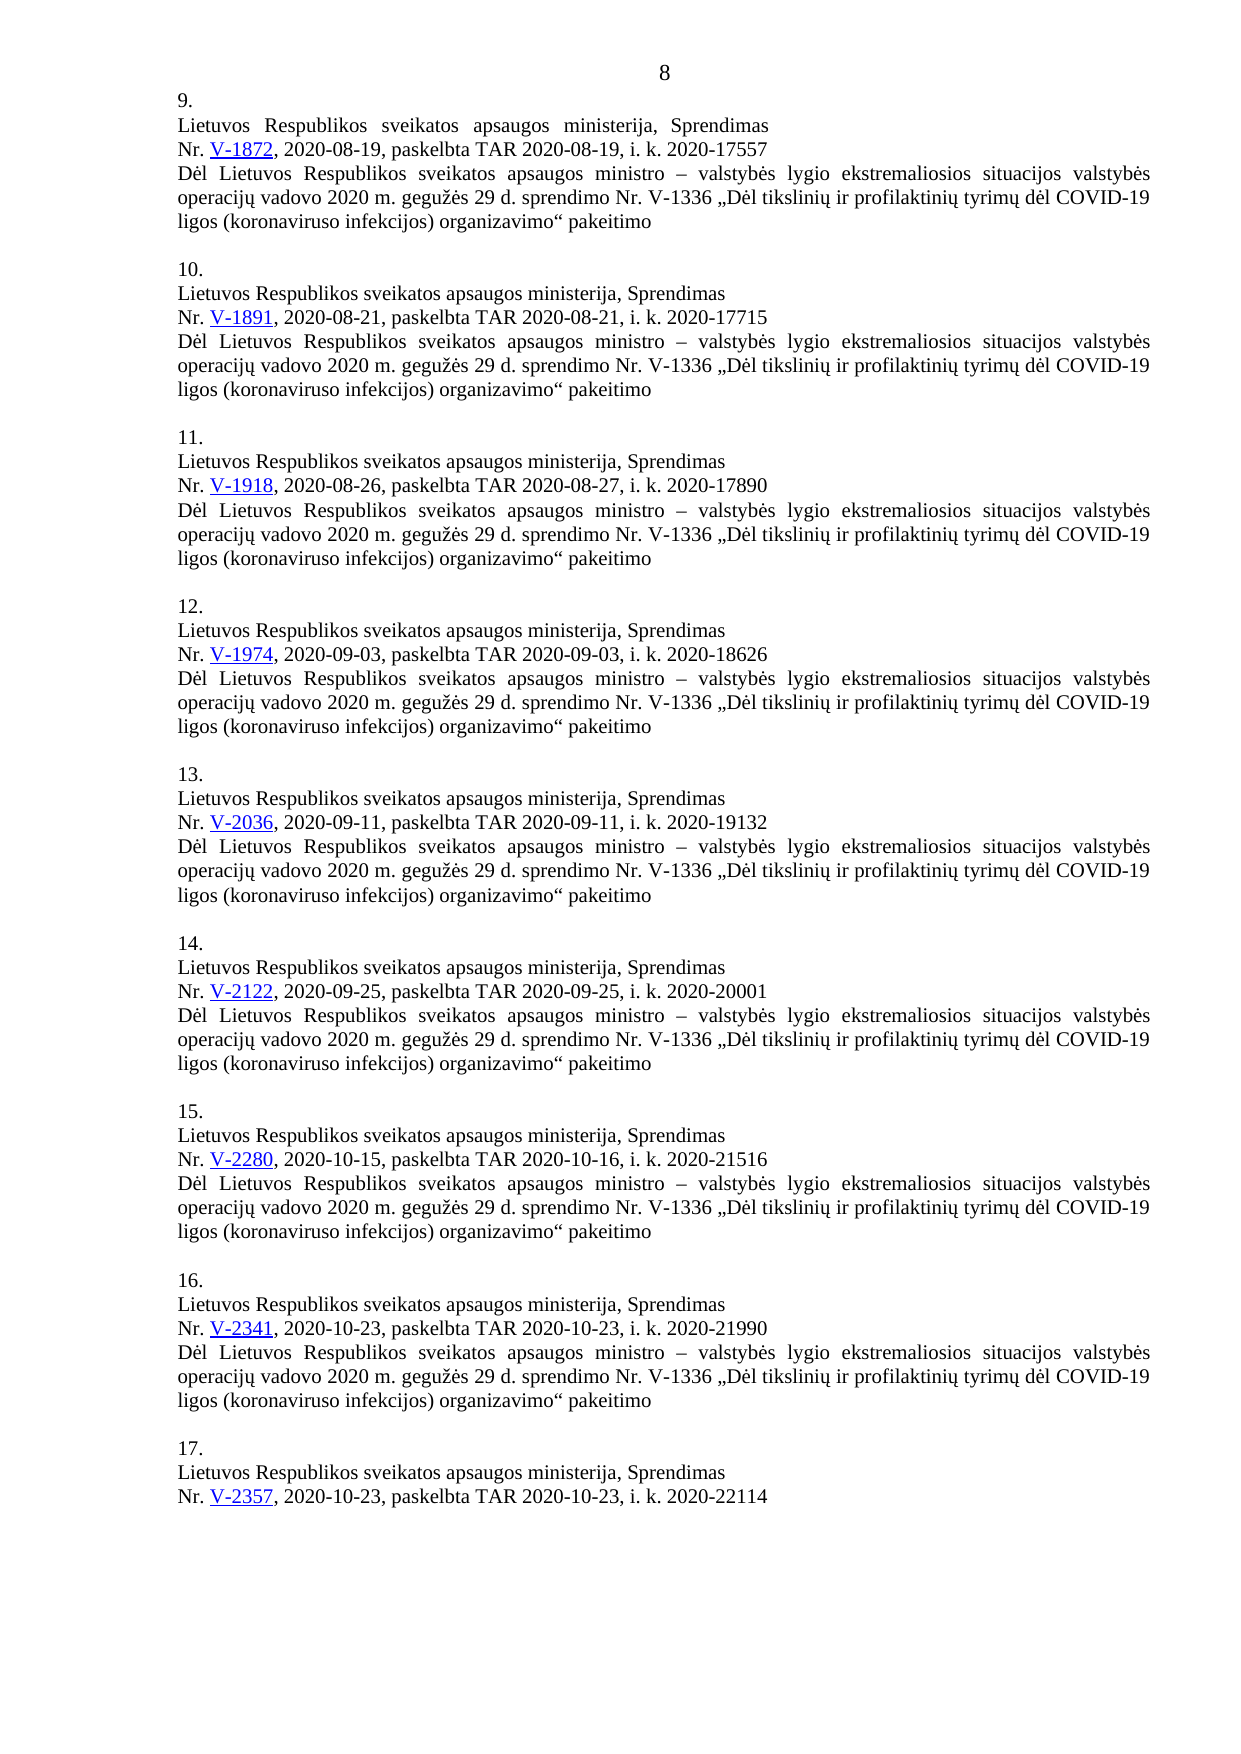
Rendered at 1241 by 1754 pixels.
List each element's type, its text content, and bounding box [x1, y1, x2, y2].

text Lietuvos Respublikos sveikatos apsaugos ministerija, Sprendimas [177, 786, 1152, 810]
text Lietuvos Respublikos sveikatos apsaugos ministerija, Sprendimas [177, 1460, 1152, 1484]
text Dėl Lietuvos Respublikos sveikatos apsaugos ministro – valstybės lygio ekstremaliosios situacijos valstybės operacijų vadovo 2020 m. gegužės 29 d. sprendimo Nr. V-1336 „Dėl tikslinių ir profilaktinių tyrimų dėl COVID-19 ligos (koronaviruso infekcijos) organizavimo“ pakeitimo [177, 1171, 1152, 1243]
text Dėl Lietuvos Respublikos sveikatos apsaugos ministro – valstybės lygio ekstremaliosios situacijos valstybės operacijų vadovo 2020 m. gegužės 29 d. sprendimo Nr. V-1336 „Dėl tikslinių ir profilaktinių tyrimų dėl COVID-19 ligos (koronaviruso infekcijos) organizavimo“ pakeitimo [177, 329, 1152, 401]
text Dėl Lietuvos Respublikos sveikatos apsaugos ministro – valstybės lygio ekstremaliosios situacijos valstybės operacijų vadovo 2020 m. gegužės 29 d. sprendimo Nr. V-1336 „Dėl tikslinių ir profilaktinių tyrimų dėl COVID-19 ligos (koronaviruso infekcijos) organizavimo“ pakeitimo [177, 1340, 1152, 1412]
text Dėl Lietuvos Respublikos sveikatos apsaugos ministro – valstybės lygio ekstremaliosios situacijos valstybės operacijų vadovo 2020 m. gegužės 29 d. sprendimo Nr. V-1336 „Dėl tikslinių ir profilaktinių tyrimų dėl COVID-19 ligos (koronaviruso infekcijos) organizavimo“ pakeitimo [177, 1003, 1152, 1075]
text Lietuvos Respublikos sveikatos apsaugos ministerija, Sprendimas [177, 955, 1152, 979]
text Nr. V-1974, 2020-09-03, paskelbta TAR 2020-09-03, i. k. 2020-18626 [177, 642, 1152, 666]
text Lietuvos Respublikos sveikatos apsaugos ministerija, Sprendimas [177, 1123, 1152, 1147]
text Lietuvos Respublikos sveikatos apsaugos ministerija, Sprendimas [177, 618, 1152, 642]
text Lietuvos Respublikos sveikatos apsaugos ministerija, Sprendimas [177, 1292, 1152, 1316]
text Nr. V-1891, 2020-08-21, paskelbta TAR 2020-08-21, i. k. 2020-17715 [177, 305, 1152, 329]
text Lietuvos Respublikos sveikatos apsaugos ministerija, Sprendimas [177, 281, 1152, 305]
text 10. [177, 257, 1152, 281]
text [670, 88, 1152, 112]
text 9. [177, 88, 659, 112]
text 14. [177, 931, 1152, 955]
text Dėl Lietuvos Respublikos sveikatos apsaugos ministro – valstybės lygio ekstremaliosios situacijos valstybės operacijų vadovo 2020 m. gegužės 29 d. sprendimo Nr. V-1336 „Dėl tikslinių ir profilaktinių tyrimų dėl COVID-19 ligos (koronaviruso infekcijos) organizavimo“ pakeitimo [177, 834, 1152, 907]
text Dėl Lietuvos Respublikos sveikatos apsaugos ministro – valstybės lygio ekstremaliosios situacijos valstybės operacijų vadovo 2020 m. gegužės 29 d. sprendimo Nr. V-1336 „Dėl tikslinių ir profilaktinių tyrimų dėl COVID-19 ligos (koronaviruso infekcijos) organizavimo“ pakeitimo [177, 161, 1152, 233]
text 16. [177, 1267, 1152, 1292]
text Nr. V-2036, 2020-09-11, paskelbta TAR 2020-09-11, i. k. 2020-19132 [177, 810, 1152, 834]
text 11. [177, 425, 1152, 449]
text Lietuvos Respublikos sveikatos apsaugos ministerija, Sprendimas [177, 112, 1152, 137]
text Nr. V-2341, 2020-10-23, paskelbta TAR 2020-10-23, i. k. 2020-21990 [177, 1316, 1152, 1340]
text 15. [177, 1099, 1152, 1123]
text Nr. V-2357, 2020-10-23, paskelbta TAR 2020-10-23, i. k. 2020-22114 [177, 1484, 1152, 1508]
text Dėl Lietuvos Respublikos sveikatos apsaugos ministro – valstybės lygio ekstremaliosios situacijos valstybės operacijų vadovo 2020 m. gegužės 29 d. sprendimo Nr. V-1336 „Dėl tikslinių ir profilaktinių tyrimų dėl COVID-19 ligos (koronaviruso infekcijos) organizavimo“ pakeitimo [177, 666, 1152, 738]
text Nr. V-2280, 2020-10-15, paskelbta TAR 2020-10-16, i. k. 2020-21516 [177, 1147, 1152, 1171]
text Nr. V-1918, 2020-08-26, paskelbta TAR 2020-08-27, i. k. 2020-17890 [177, 473, 1152, 497]
text Dėl Lietuvos Respublikos sveikatos apsaugos ministro – valstybės lygio ekstremaliosios situacijos valstybės operacijų vadovo 2020 m. gegužės 29 d. sprendimo Nr. V-1336 „Dėl tikslinių ir profilaktinių tyrimų dėl COVID-19 ligos (koronaviruso infekcijos) organizavimo“ pakeitimo [177, 497, 1152, 570]
text Nr. V-1872, 2020-08-19, paskelbta TAR 2020-08-19, i. k. 2020-17557 [177, 137, 1152, 161]
text Nr. V-2122, 2020-09-25, paskelbta TAR 2020-09-25, i. k. 2020-20001 [177, 979, 1152, 1003]
text 12. [177, 594, 1152, 618]
text Lietuvos Respublikos sveikatos apsaugos ministerija, Sprendimas [177, 449, 1152, 473]
text 17. [177, 1436, 1152, 1460]
text 13. [177, 762, 1152, 786]
